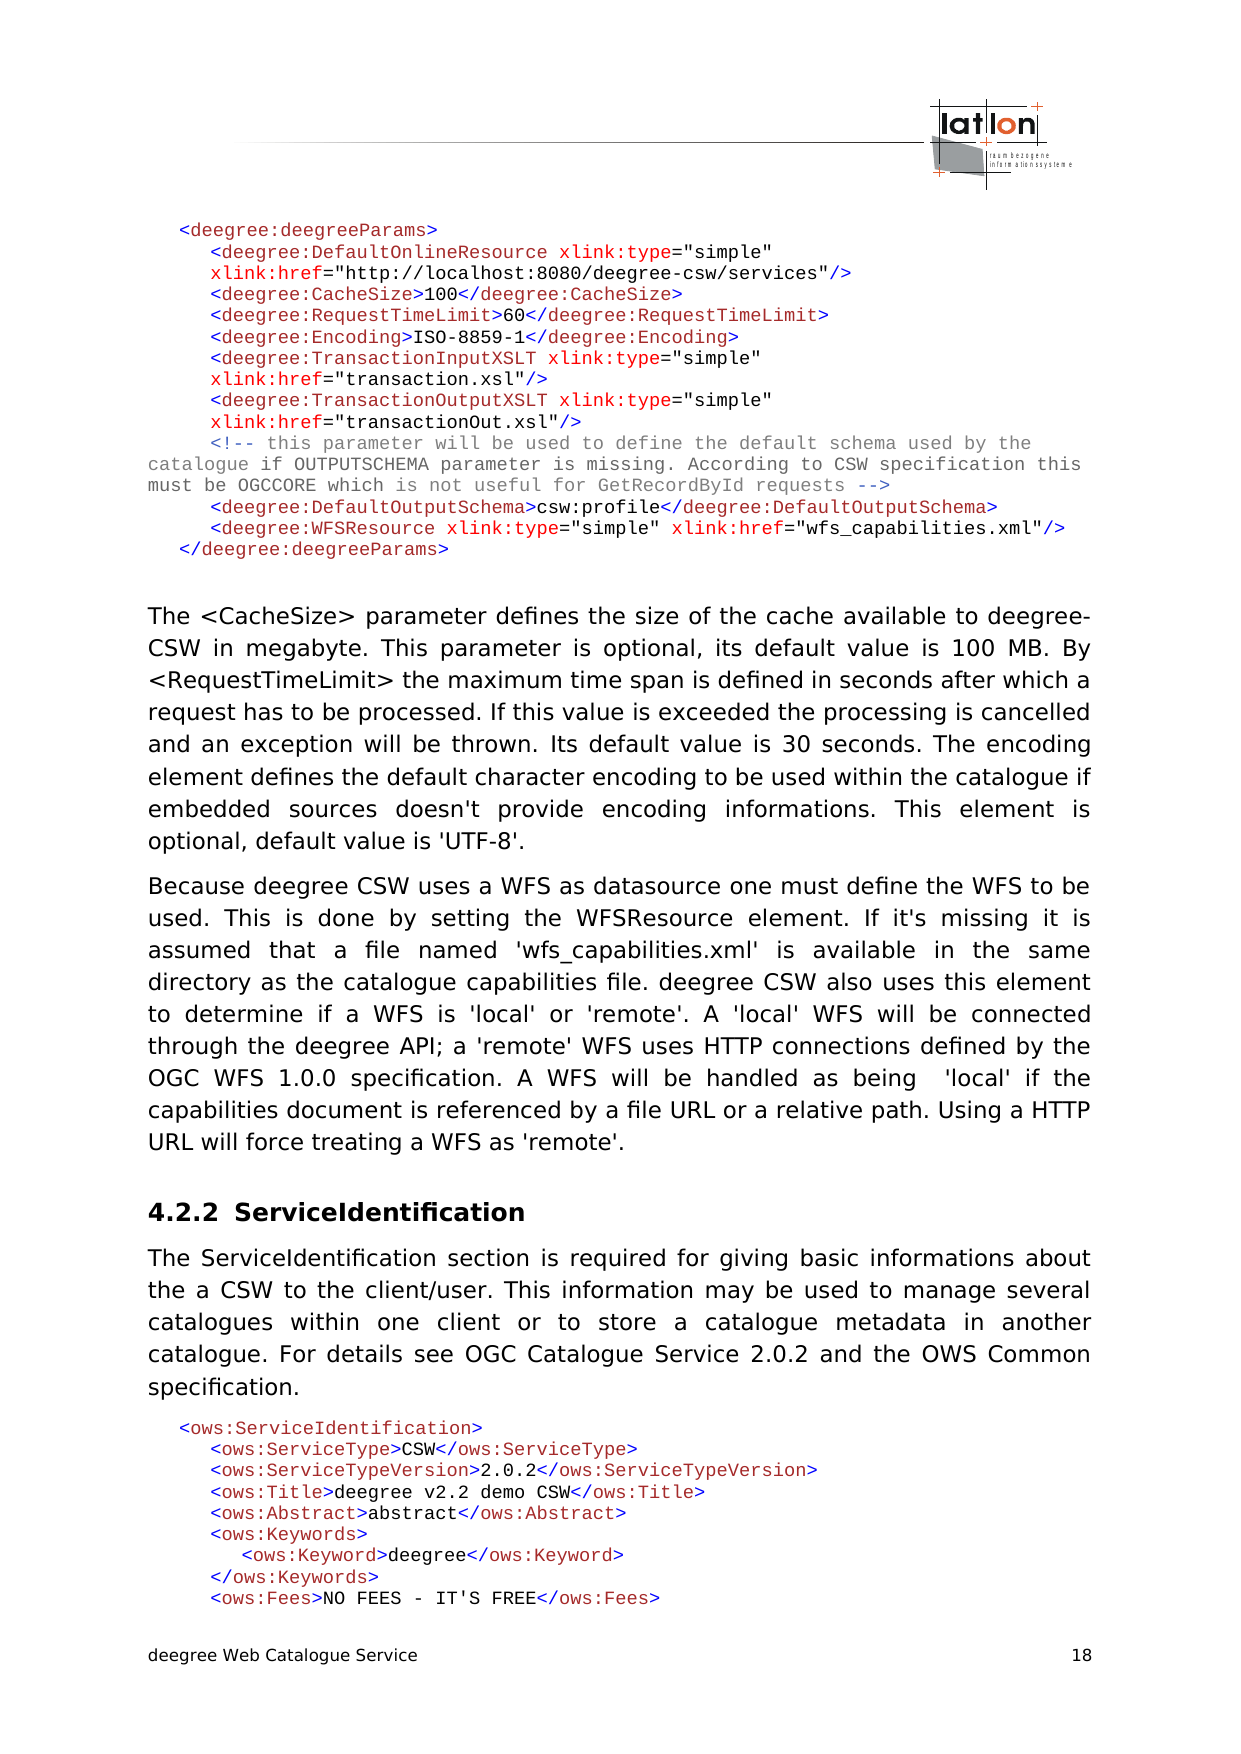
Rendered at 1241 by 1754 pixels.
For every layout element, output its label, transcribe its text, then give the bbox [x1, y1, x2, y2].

text The <CacheSize> parameter defines the size of the cache available to deegree-CSW in megabyte. This parameter is optional, its default value is 100 MB. By <RequestTimeLimit> the maximum time span is defined in seconds after which a request has to be processed. If this value is exceeded the processing is cancelled and an exception will be thrown. Its default value is 30 seconds. The encoding element defines the default character encoding to be used within the catalogue if embedded sources doesn't provide encoding informations. This element is optional, default value is 'UTF-8'. [148, 603, 1092, 854]
text <ows:ServiceTypeVersion>2.0.2</ows:ServiceTypeVersion> [148, 1461, 1092, 1482]
text <deegree:deegreeParams> [148, 221, 1092, 243]
text <ows:Fees>NO FEES - IT'S FREE</ows:Fees> [148, 1589, 1092, 1610]
text <ows:Keyword>deegree</ows:Keyword> [148, 1546, 1092, 1567]
text <deegree:Encoding>ISO-8859-1</deegree:Encoding> [148, 328, 1092, 349]
text <ows:Abstract>abstract</ows:Abstract> [148, 1504, 1092, 1525]
text </ows:Keywords> [148, 1567, 1092, 1589]
text The ServiceIdentification section is required for giving basic informations about the a CSW to the client/user. This information may be used to manage several catalogues within one client or to store a catalogue metadata in another catalogue. For details see OGC Catalogue Service 2.0.2 and the OWS Common specification. [148, 1245, 1092, 1400]
text </deegree:deegreeParams> [148, 540, 1092, 561]
text <deegree:WFSResource xlink:type="simple" xlink:href="wfs_capabilities.xml"/> [148, 519, 1092, 540]
subtitle ServiceIdentification [148, 1198, 1092, 1227]
text <ows:Keywords> [148, 1525, 1092, 1546]
text <ows:Title>deegree v2.2 demo CSW</ows:Title> [148, 1482, 1092, 1504]
text <deegree:CacheSize>100</deegree:CacheSize> [148, 285, 1092, 306]
text <deegree:RequestTimeLimit>60</deegree:RequestTimeLimit> [148, 306, 1092, 328]
text <ows:ServiceType>CSW</ows:ServiceType> [148, 1440, 1092, 1461]
text <deegree:TransactionOutputXSLT xlink:type="simple" xlink:href="transactionOut.xsl"/> [210, 391, 1092, 434]
text <deegree:TransactionInputXSLT xlink:type="simple" xlink:href="transaction.xsl"/> [210, 349, 1092, 391]
text <!-- this parameter will be used to define the default schema used by the catalogue if OUTPUTSCHEMA parameter is missing. According to CSW specification this must be OGCCORE which is not useful for GetRecordById requests --> [148, 434, 1092, 498]
text <deegree:DefaultOnlineResource xlink:type="simple" xlink:href="http://localhost:8080/deegree-csw/services"/> [210, 243, 1092, 285]
text <deegree:DefaultOutputSchema>csw:profile</deegree:DefaultOutputSchema> [148, 498, 1092, 519]
text Because deegree CSW uses a WFS as datasource one must define the WFS to be used. This is done by setting the WFSResource element. If it's missing it is assumed that a file named 'wfs_capabilities.xml' is available in the same directory as the catalogue capabilities file. deegree CSW also uses this element to determine if a WFS is 'local' or 'remote'. A 'local' WFS will be connected through the deegree API; a 'remote' WFS uses HTTP connections defined by the OGC WFS 1.0.0 specification. A WFS will be handled as being 'local' if the capabilities document is referenced by a file URL or a relative path. Using a HTTP URL will force treating a WFS as 'remote'. [148, 873, 1092, 1156]
text <ows:ServiceIdentification> [148, 1419, 1092, 1440]
